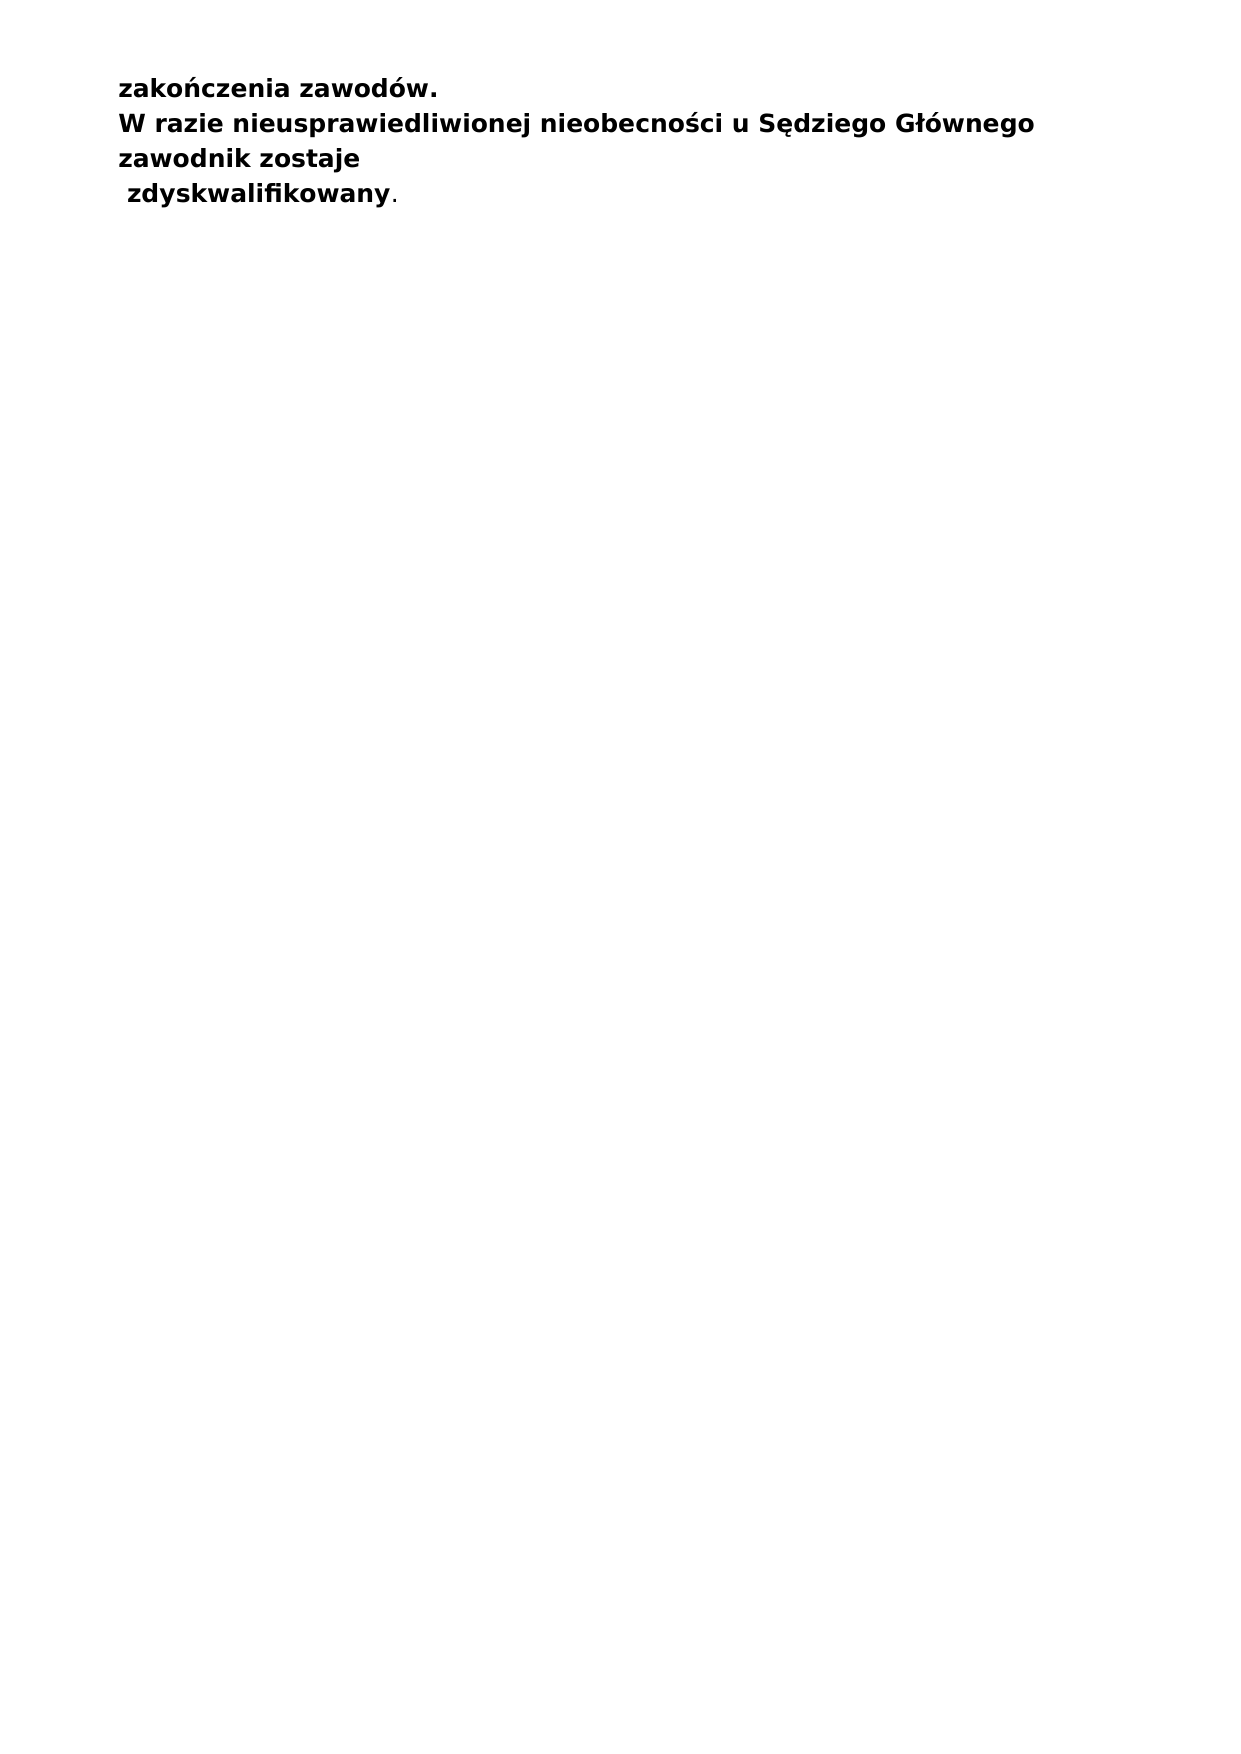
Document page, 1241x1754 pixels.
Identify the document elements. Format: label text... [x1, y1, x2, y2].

text zakończenia zawodów. W razie nieusprawiedliwionej nieobecności u Sędziego Głównego zawodnik zostaje zdyskwalifikowany. [118, 74, 1122, 208]
